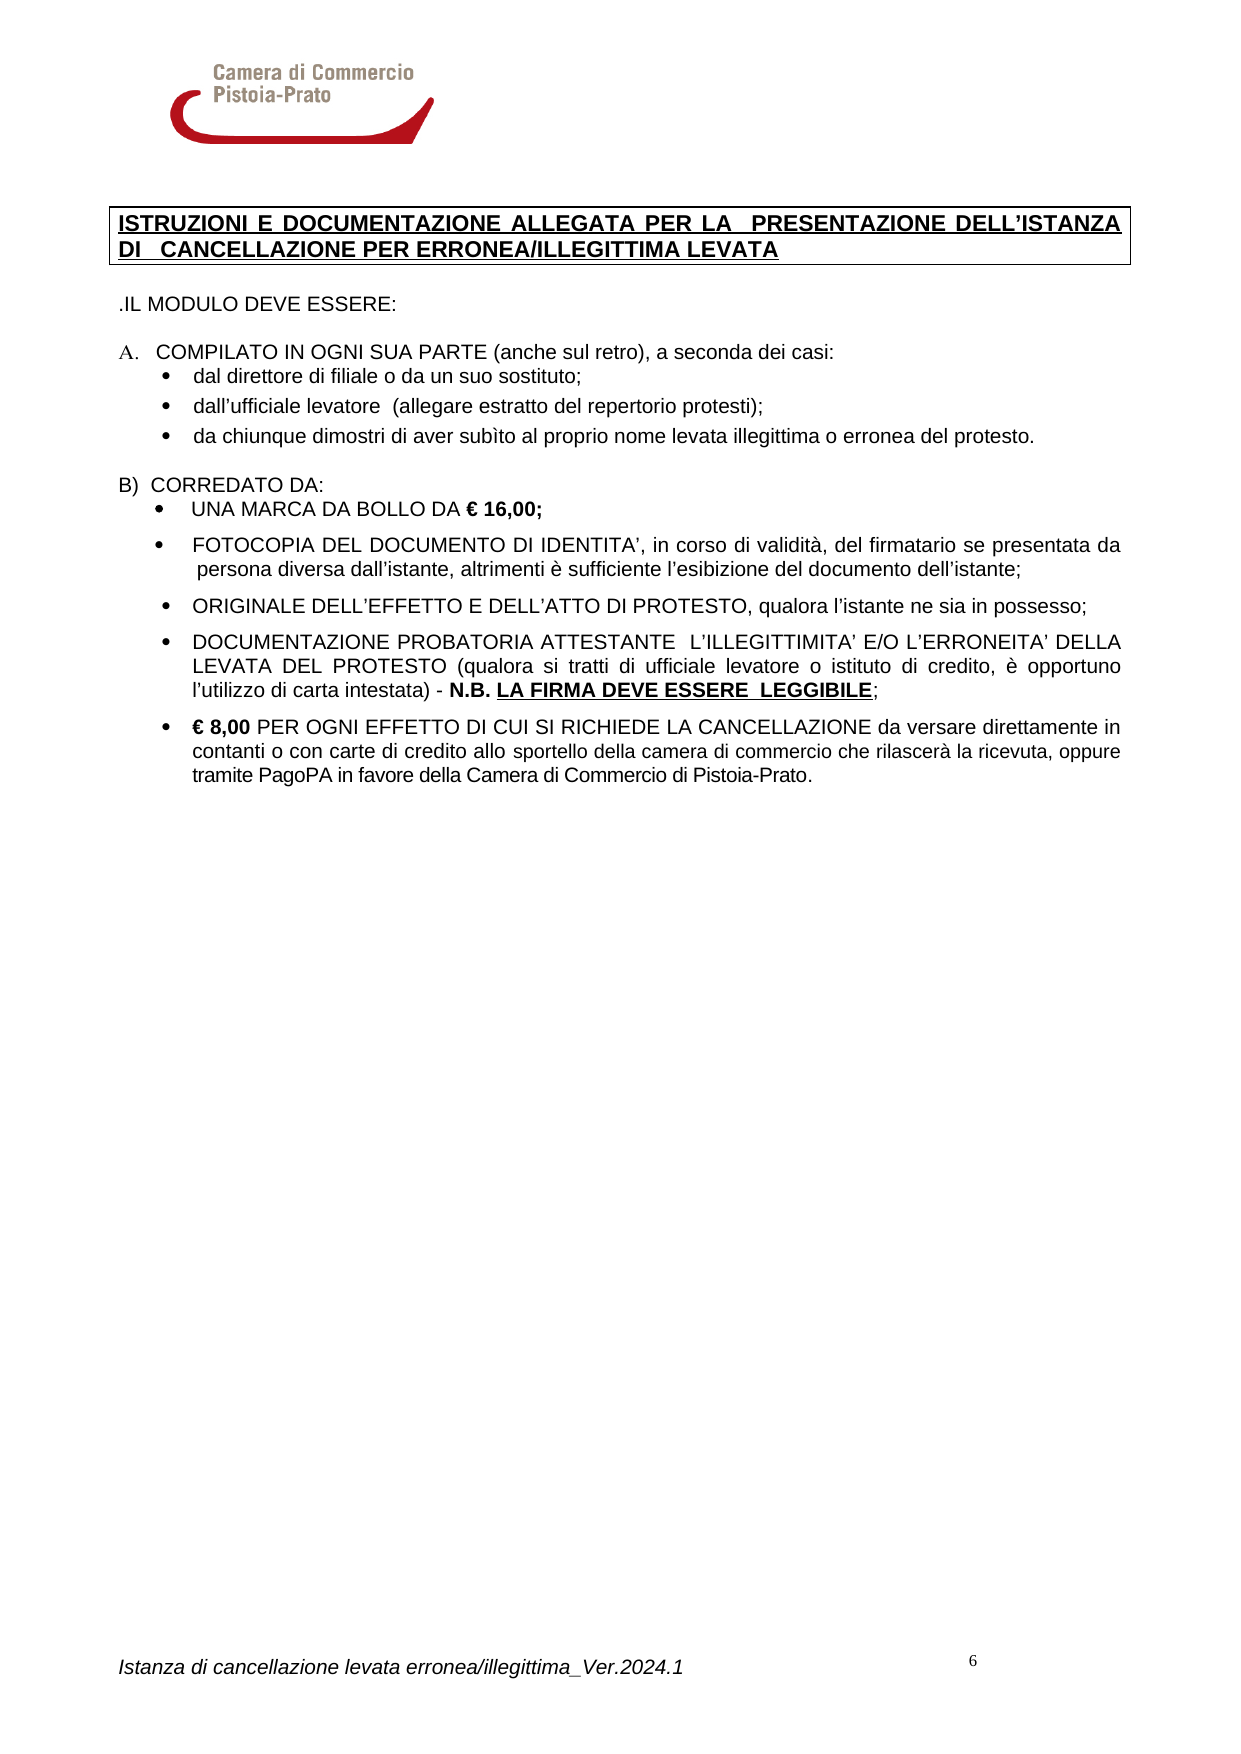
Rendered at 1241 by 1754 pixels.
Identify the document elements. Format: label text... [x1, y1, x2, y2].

list dall’ufficiale levatore (allegare estratto del repertorio protesti); [155, 394, 1122, 418]
list ORIGINALE DELL’EFFETTO E DELL’ATTO DI PROTESTO, qualora l’istante ne sia in possesso; [155, 593, 1122, 617]
list € 8,00 PER OGNI EFFETTO DI CUI SI RICHIEDE LA CANCELLAZIONE da versare direttamente in contanti o con carte di credito allo sportello della camera di commercio che rilascerà la ricevuta, oppure tramite PagoPA in favore della Camera di Commercio di Pistoia-Prato. [162, 714, 1122, 786]
list DOCUMENTAZIONE PROBATORIA ATTESTANTE L’ILLEGITTIMITA’ E/O L’ERRONEITA’ DELLA LEVATA DEL PROTESTO (qualora si tratti di ufficiale levatore o istituto di credito, è opportuno l’utilizzo di carta intestata) - N.B. LA FIRMA DEVE ESSERE LEGGIBILE; [162, 630, 1122, 702]
list da chiunque dimostri di aver subìto al proprio nome levata illegittima o erronea del protesto. [156, 424, 1122, 448]
subtitle IL MODULO DEVE ESSERE: [118, 292, 1122, 316]
picture [170, 58, 434, 144]
list dal direttore di filiale o da un suo sostituto; [155, 364, 1122, 388]
list UNA MARCA DA BOLLO DA € 16,00; [155, 496, 1122, 520]
list FOTOCOPIA DEL DOCUMENTO DI IDENTITA’, in corso di validità, del firmatario se presentata da persona diversa dall’istante, altrimenti è sufficiente l’esibizione del documento dell’istante; [155, 533, 1122, 581]
text B) CORREDATO DA: [118, 472, 1122, 496]
subtitle ISTRUZIONI E DOCUMENTAZIONE ALLEGATA PER LA PRESENTAZIONE DELL’ISTANZA DI CANCELLAZIONE PER ERRONEA/ILLEGITTIMA LEVATA [110, 208, 1130, 264]
list COMPILATO IN OGNI SUA PARTE (anche sul retro), a seconda dei casi: [118, 340, 1122, 364]
